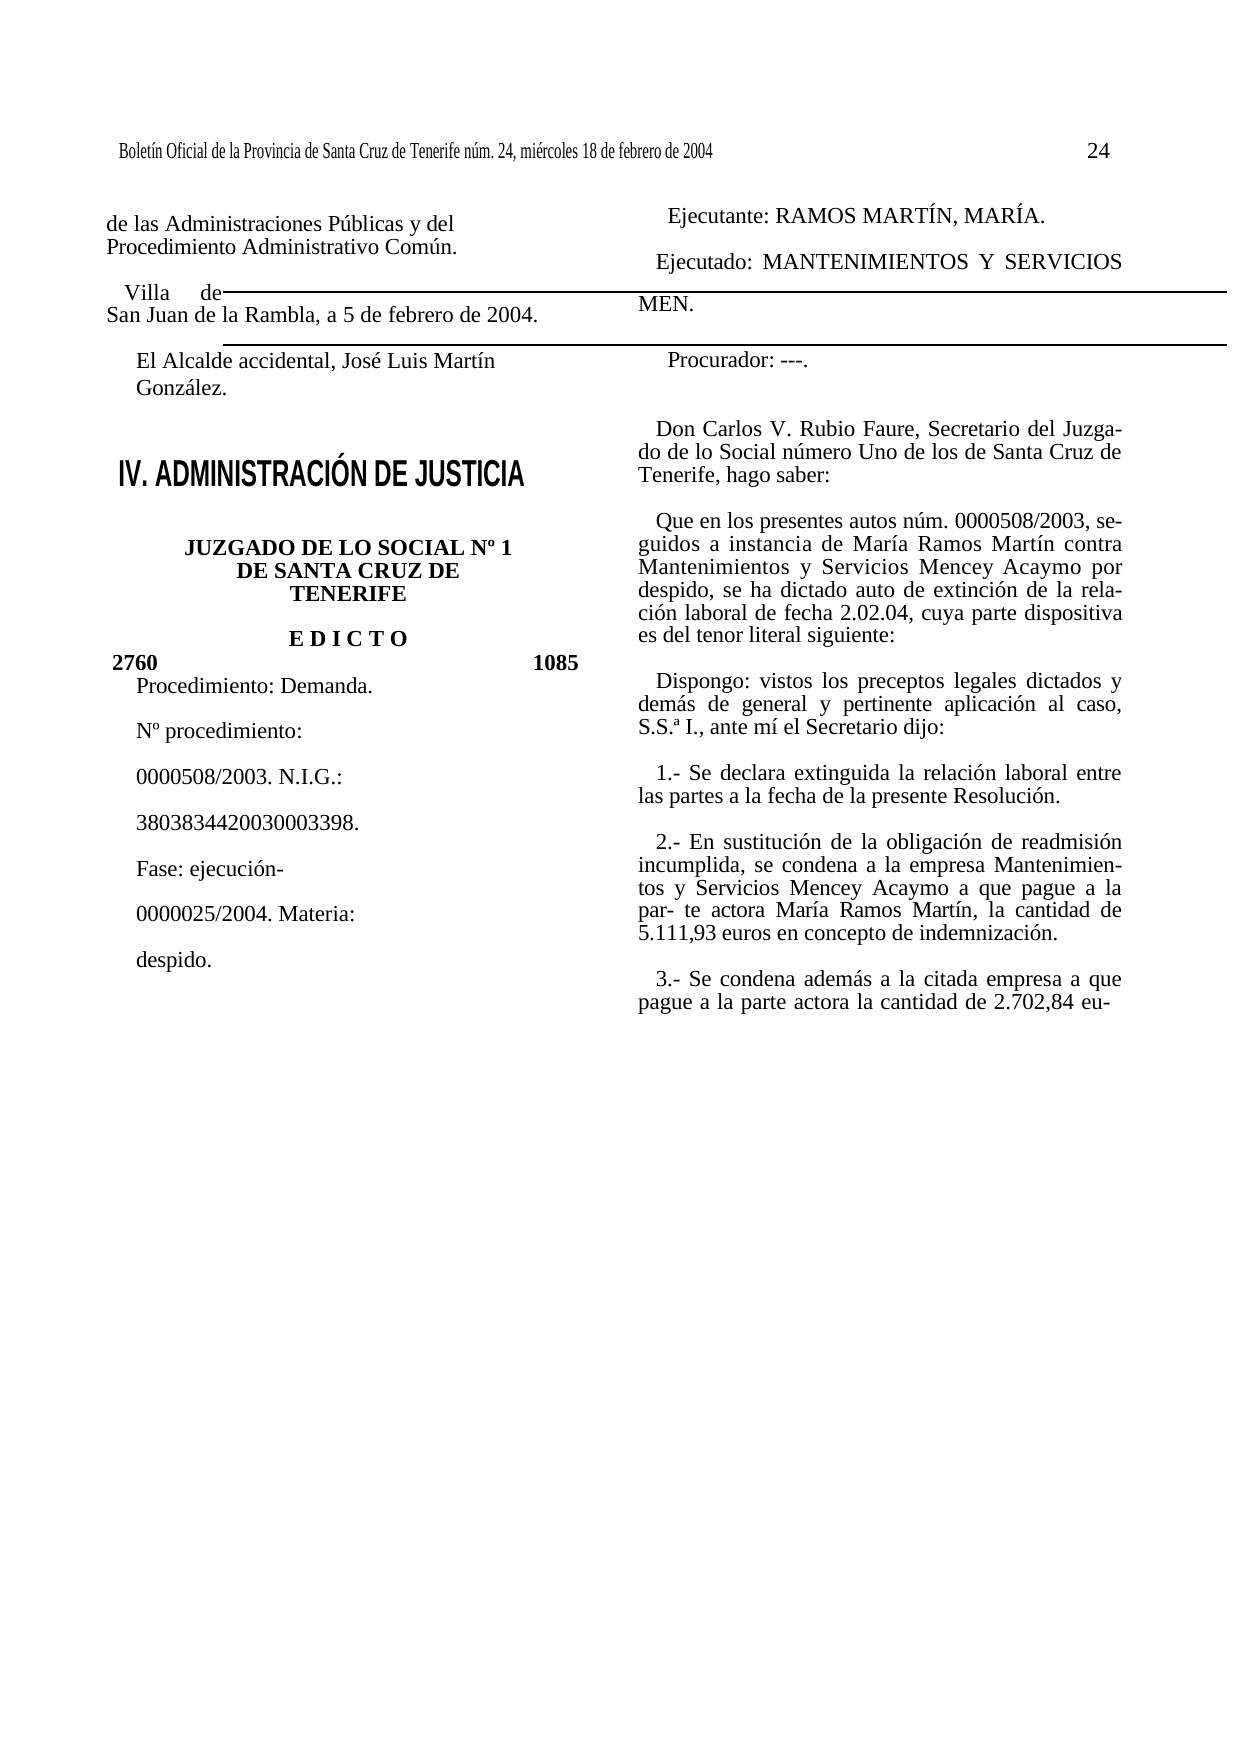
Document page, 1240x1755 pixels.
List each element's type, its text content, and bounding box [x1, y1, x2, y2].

text IV. ADMINISTRACIÓN DE JUSTICIA [118, 452, 591, 495]
text 2.- En sustitución de la obligación de readmisión incumplida, se condena a la empresa Mantenimien- tos y Servicios Mencey Acaymo a que pague a la par- te actora María Ramos Martín, la cantidad de 5.111,93 euros en concepto de indemnización. [638, 831, 1122, 945]
text Que en los presentes autos núm. 0000508/2003, se- guidos a instancia de María Ramos Martín contra Mantenimientos y Servicios Mencey Acaymo por despido, se ha dictado auto de extinción de la rela- ción laboral de fecha 2.02.04, cuya parte dispositiva es del tenor literal siguiente: [638, 510, 1122, 647]
text Villa de San Juan de la Rambla, a 5 de febrero de 2004. [106, 282, 578, 327]
text EDICT O [106, 626, 590, 652]
text Ejecutado: MANTENIMIENTOS Y SERVICIOS [638, 251, 1122, 291]
text Don Carlos V. Rubio Faure, Secretario del Juzga- do de lo Social número Uno de los de Santa Cruz de Tenerife, hago saber: [638, 418, 1122, 487]
text El Alcalde accidental, José Luis Martín González. [136, 347, 591, 400]
text Nº procedimiento: 0000508/2003. N.I.G.: 3803834420030003398. [136, 717, 435, 835]
text 1.- Se declara extinguida la relación laboral entre las partes a la fecha de la presente Resolución. [638, 762, 1122, 808]
text Ejecutante: RAMOS MARTÍN, MARÍA. [667, 202, 1135, 229]
text [667, 336, 1135, 344]
text Procedimiento: Demanda. [136, 675, 591, 698]
subtitle JUZGADO DE LO SOCIAL Nº 1 DE SANTA CRUZ DE TENERIFE [183, 537, 513, 606]
text de las Administraciones Públicas y del Procedimiento Administrativo Común. [106, 213, 578, 259]
text MEN. [638, 293, 1122, 316]
text Dispongo: vistos los preceptos legales dictados y demás de general y pertinente aplicación al caso, S.S.ª I., ante mí el Secretario dijo: [638, 670, 1122, 739]
text Fase: ejecución-0000025/2004. Materia: despido. [136, 855, 411, 972]
text 3.- Se condena además a la citada empresa a que pague a la parte actora la cantidad de 2.702,84 eu- [638, 968, 1122, 1014]
text Procurador: ---. [667, 346, 1135, 373]
text 2760 1085 [106, 652, 584, 675]
